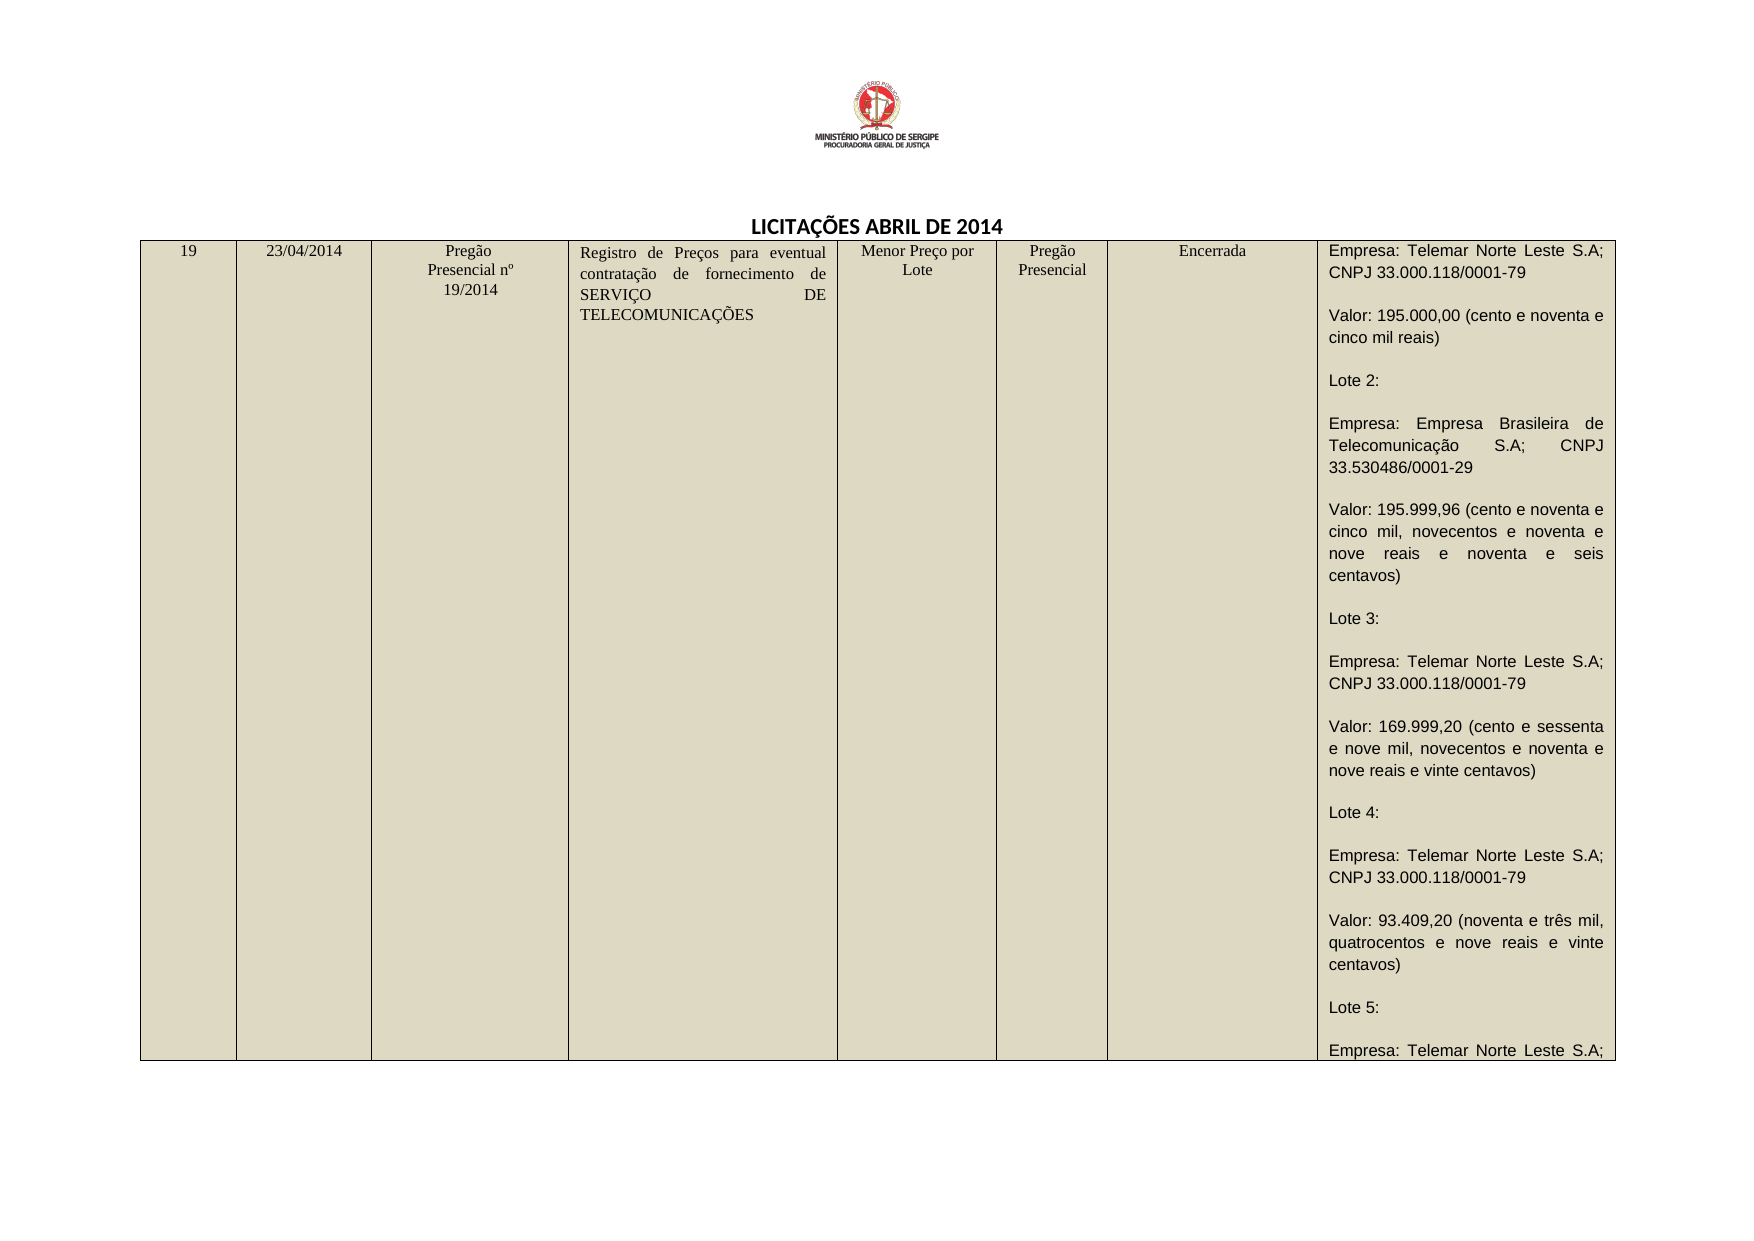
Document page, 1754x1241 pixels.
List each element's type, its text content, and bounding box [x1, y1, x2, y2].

table_cell Menor Preço por Lote [838, 241, 996, 1060]
table_cell Pregão Presencial nº 19/2014 [372, 241, 568, 1060]
table_cell Encerrada [1108, 241, 1317, 1060]
picture [815, 81, 939, 149]
table_cell 23/04/2014 [237, 241, 371, 1060]
table_cell Registro de Preços para eventual contratação de fornecimento de SERVIÇO DE TELECOMUNICAÇÕES [569, 241, 837, 1060]
table_cell Pregão Presencial [997, 241, 1107, 1060]
table_cell 19 [141, 241, 236, 1060]
table_cell Empresa: Telemar Norte Leste S.A; CNPJ 33.000.118/0001-79 Valor: 195.000,00 (cento e noventa e cinco mil reais) Lote 2: Empresa: Empresa Brasileira de Telecomunicação S.A; CNPJ 33.530486/0001-29 Valor: 195.999,96 (cento e noventa e cinco mil, novecentos e noventa e nove reais e noventa e seis centavos) Lote 3: Empresa: Telemar Norte Leste S.A; CNPJ 33.000.118/0001-79 Valor: 169.999,20 (cento e sessenta e nove mil, novecentos e noventa e nove reais e vinte centavos) Lote 4: Empresa: Telemar Norte Leste S.A; CNPJ 33.000.118/0001-79 Valor: 93.409,20 (noventa e três mil, quatrocentos e nove reais e vinte centavos) Lote 5: Empresa: Telemar Norte Leste S.A; [1318, 241, 1615, 1060]
